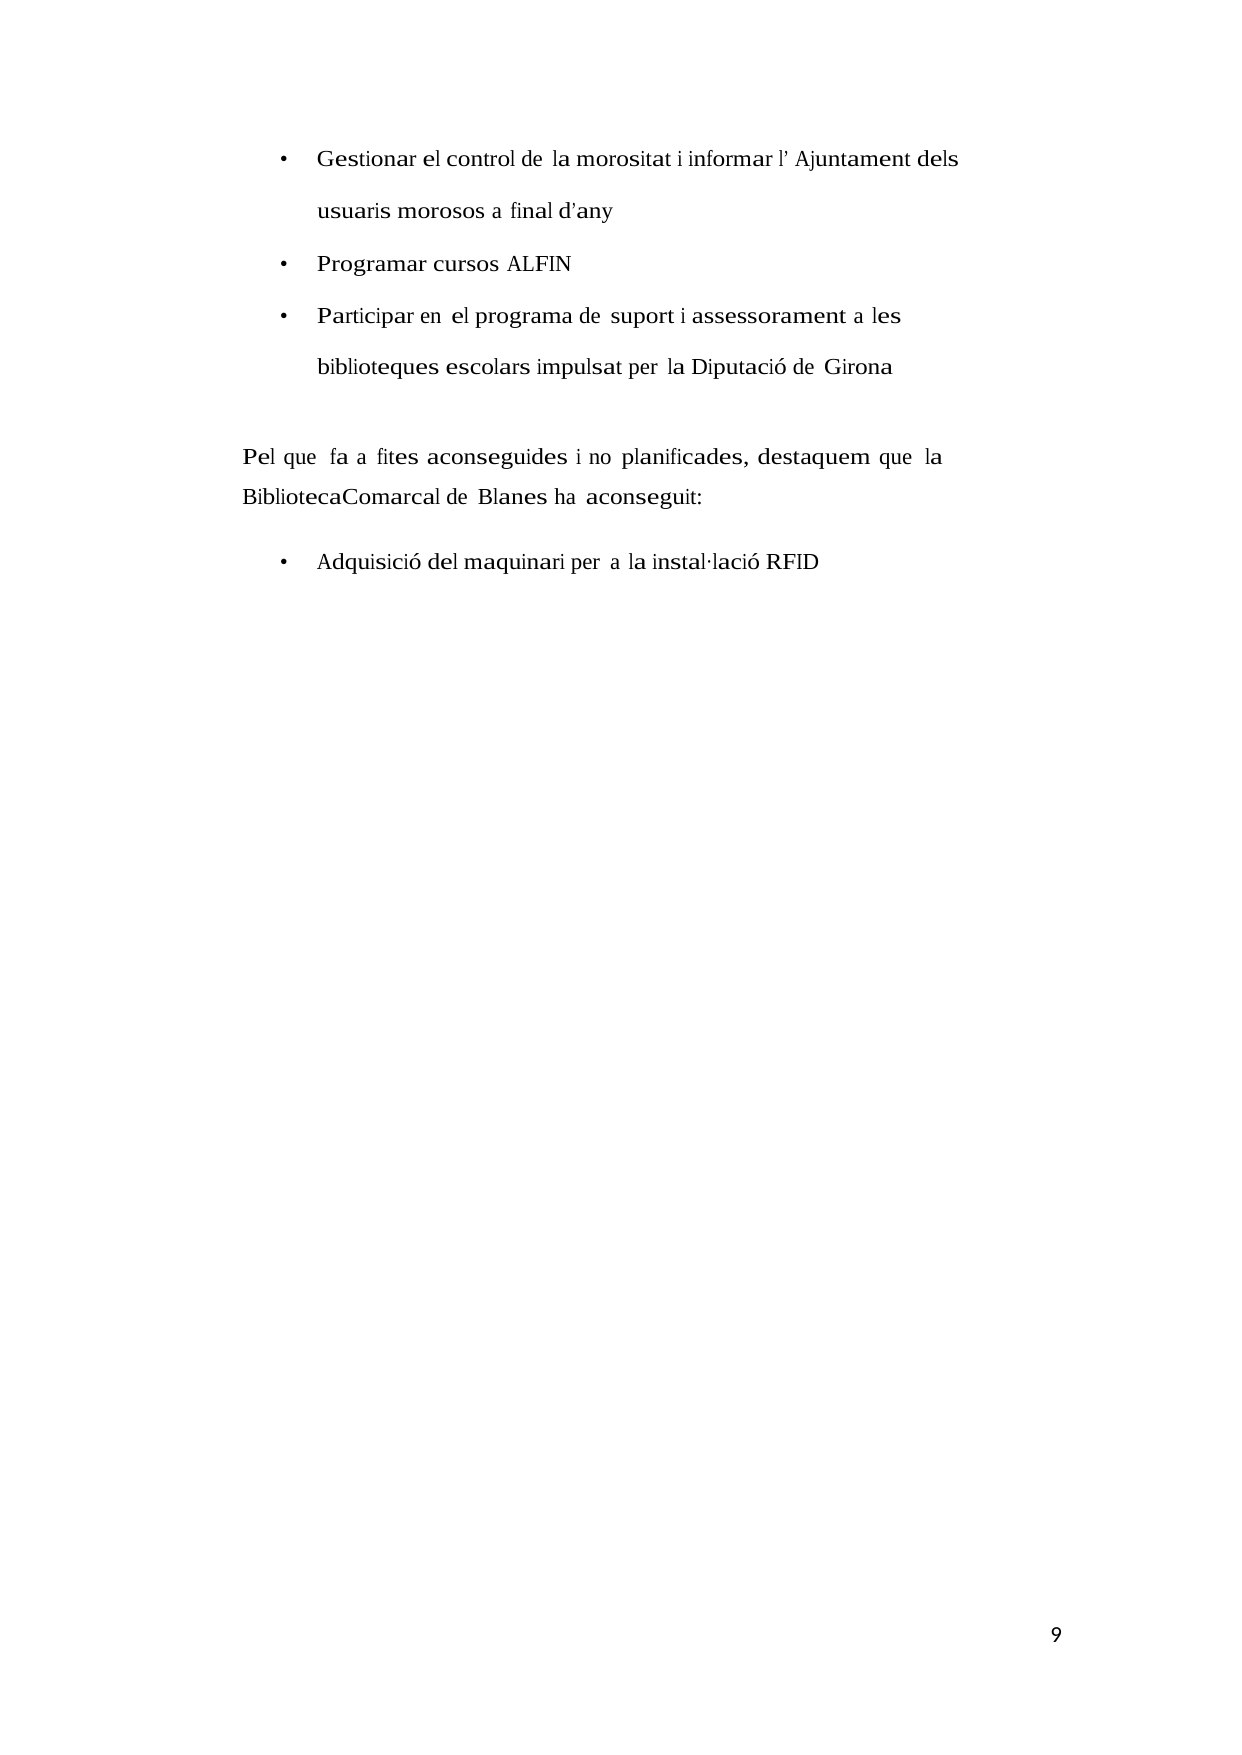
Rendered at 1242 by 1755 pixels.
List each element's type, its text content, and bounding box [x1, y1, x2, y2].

text • Participar en el programa de suport i assessorament a les biblioteques escolars impulsat per la Diputació de Girona [279, 302, 910, 380]
text BibliotecaComarcal de Blanes ha aconseguit: [242, 483, 1077, 509]
text • Gestionar el control de la morositat i informar l’ Ajuntament dels usuaris morosos a final d’any [279, 145, 967, 224]
text Pel que fa a fites aconseguides i no planificades, destaquem que la [242, 443, 1077, 470]
text • Programar cursos ALFIN [279, 250, 1077, 276]
text • Adquisició del maquinari per a la instal·lació RFID [279, 548, 1077, 574]
